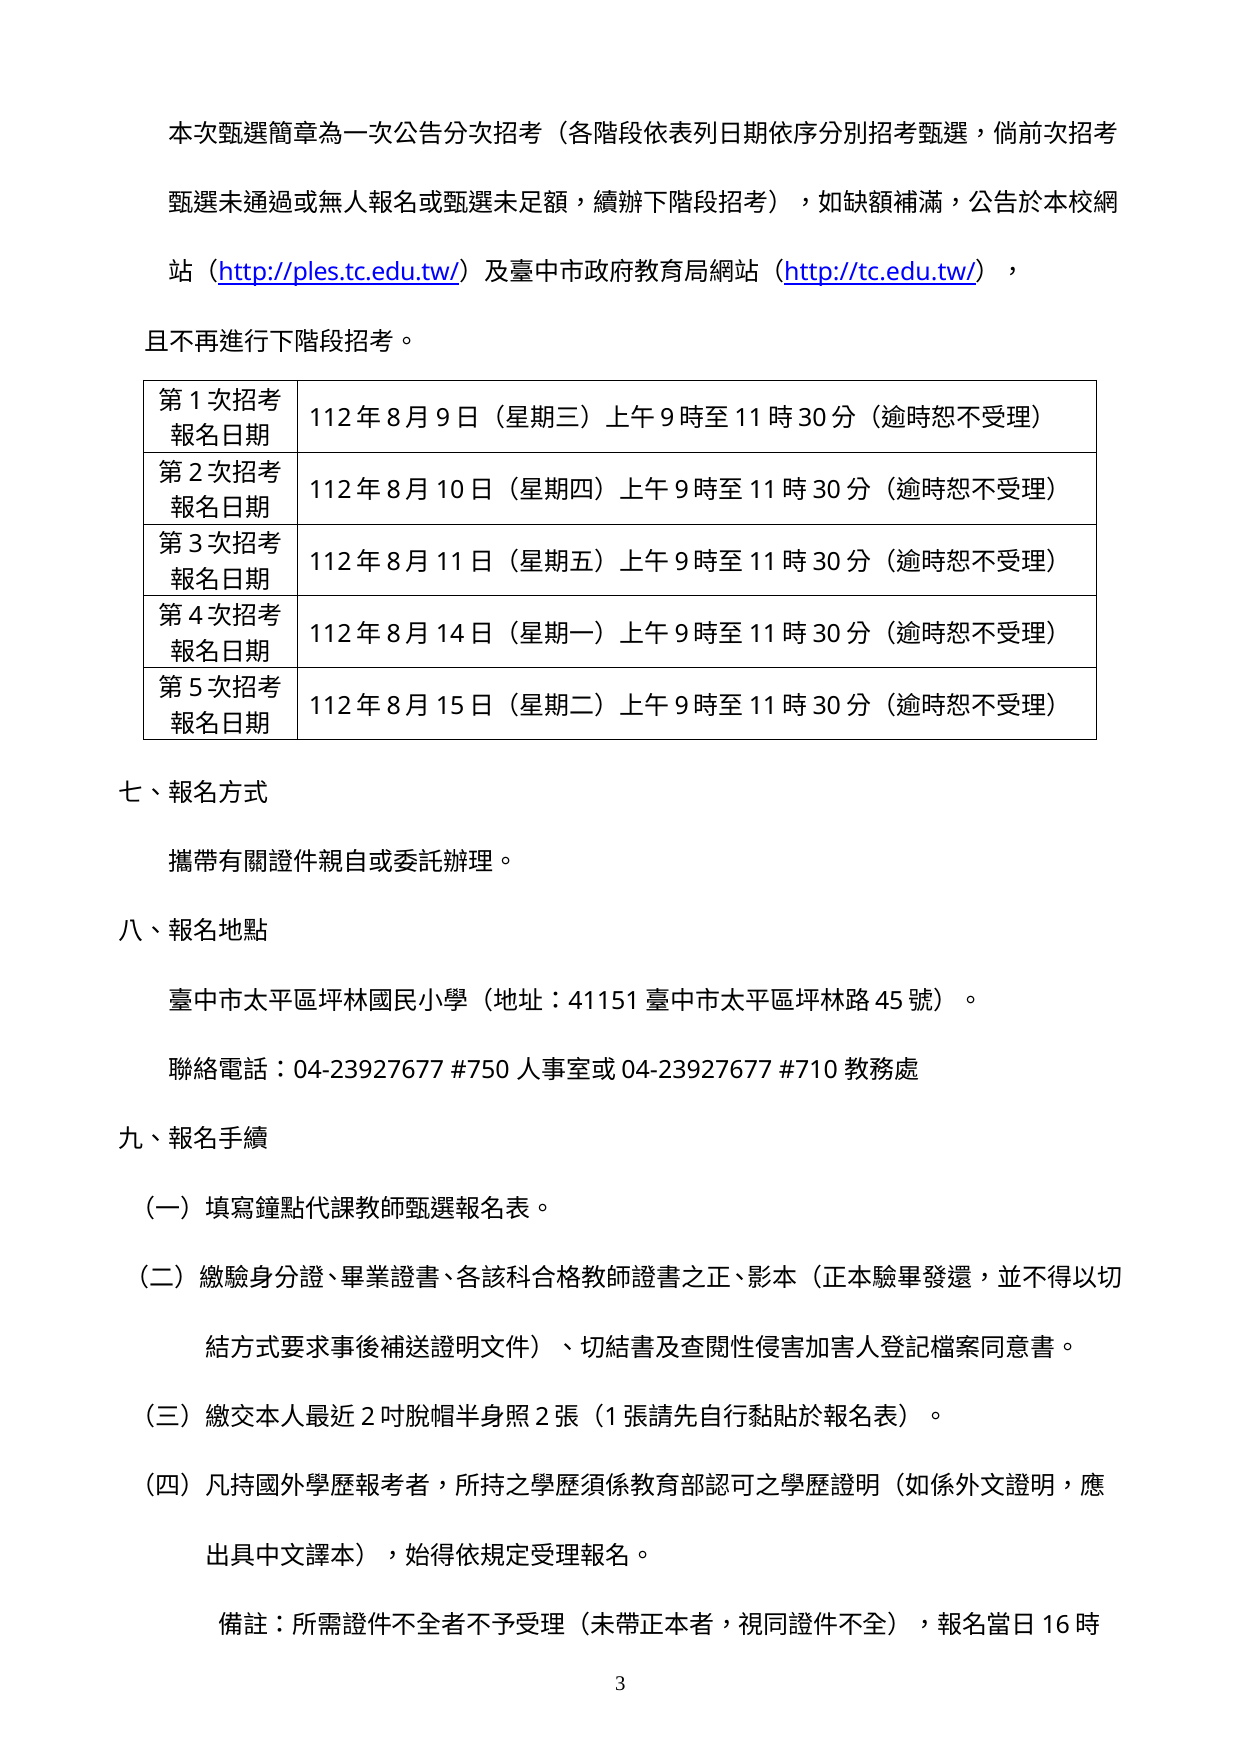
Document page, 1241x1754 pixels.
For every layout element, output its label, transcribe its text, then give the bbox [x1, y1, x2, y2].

table_cell 第2次招考 報名日期 [144, 453, 297, 523]
table_cell 112年8月14日（星期一）上午9時至11時30分（逾時恕不受理） [298, 596, 1096, 667]
table_cell 112年8月10日（星期四）上午9時至11時30分（逾時恕不受理） [298, 453, 1096, 523]
table_header 第1次招考 報名日期 [144, 381, 297, 452]
text 八、報名地點 臺中市太平區坪林國民小學（地址：41151臺中市太平區坪林路45號）。 [118, 894, 1122, 1033]
text （三）繳交本人最近2吋脫帽半身照2張（1張請先自行黏貼於報名表）。 [118, 1380, 1122, 1449]
table_header 112年8月9日（星期三）上午9時至11時30分（逾時恕不受理） [298, 381, 1096, 452]
text （四）凡持國外學歷報考者，所持之學歷須係教育部認可之學歷證明（如係外文證明，應出具中文譯本），始得依規定受理報名。 [131, 1449, 1122, 1588]
text 七、報名方式 攜帶有關證件親自或委託辦理。 [118, 409, 1122, 894]
text 九、報名手續 [118, 1102, 1122, 1172]
text （一）填寫鐘點代課教師甄選報名表。 [118, 1172, 1122, 1241]
table_cell 第5次招考 報名日期 [144, 668, 297, 739]
text 本次甄選簡章為一次公告分次招考（各階段依表列日期依序分別招考甄選，倘前次招考甄選未通過或無人報名或甄選未足額，續辦下階段招考），如缺額補滿，公告於本校網站（http://ples.tc.edu.tw/）及臺中市政府教育局網站（http://tc.edu.tw/）， [118, 96, 1122, 304]
text （二）繳驗身分證、畢業證書、各該科合格教師證書之正、影本（正本驗畢發還，並不得以切結方式要求事後補送證明文件）、切結書及查閱性侵害加害人登記檔案同意書。 [118, 1241, 1122, 1380]
text 備註：所需證件不全者不予受理（未帶正本者，視同證件不全），報名當日16時 [218, 1588, 1122, 1657]
table_cell 112年8月15日（星期二）上午9時至11時30分（逾時恕不受理） [298, 668, 1096, 739]
text 且不再進行下階段招考。 [118, 304, 1122, 374]
table_cell 第3次招考 報名日期 [144, 525, 297, 595]
text 聯絡電話：04-23927677 #750 人事室或04-23927677 #710 教務處 [118, 1033, 1122, 1102]
table_cell 第4次招考 報名日期 [144, 596, 297, 667]
table_cell 112年8月11日（星期五）上午9時至11時30分（逾時恕不受理） [298, 525, 1096, 595]
